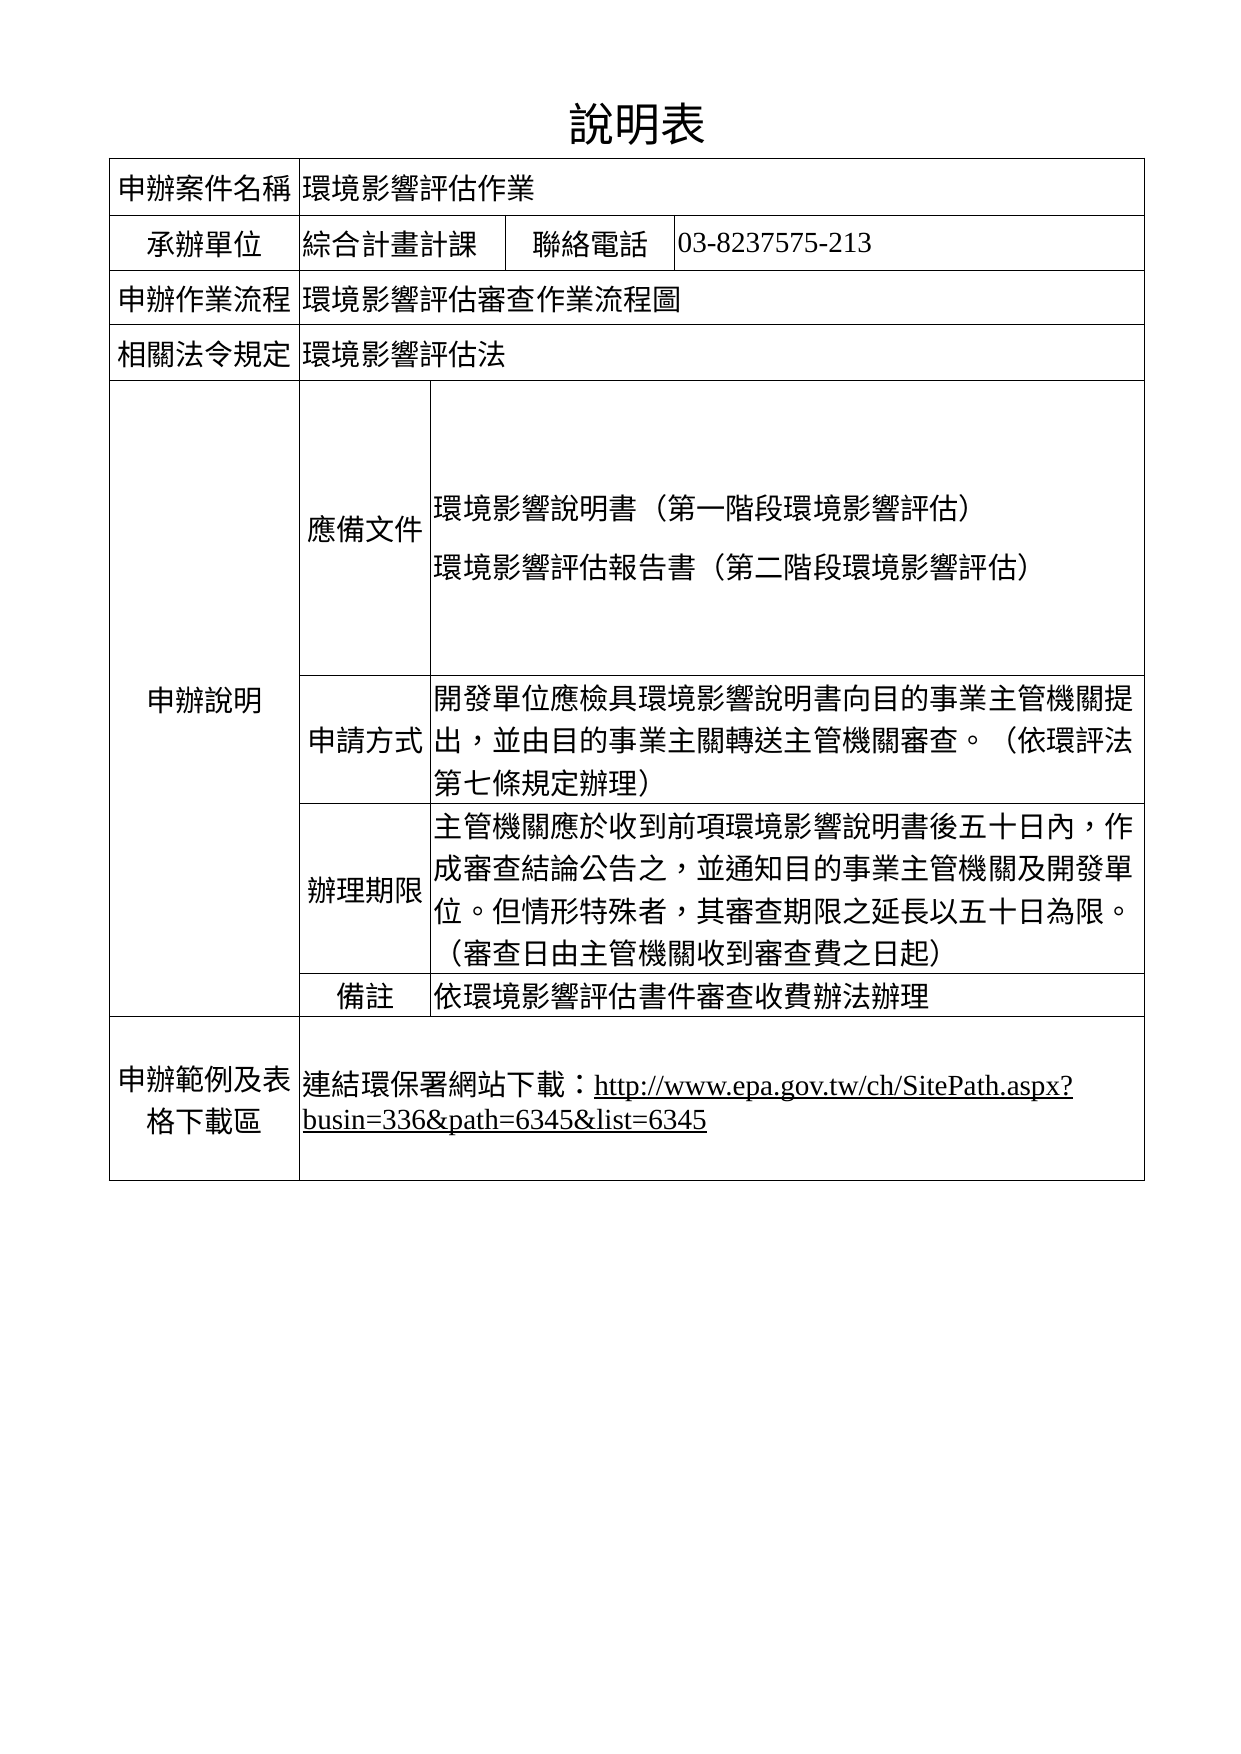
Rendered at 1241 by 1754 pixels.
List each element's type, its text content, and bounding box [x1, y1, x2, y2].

table_cell 申辦說明 [110, 381, 299, 1016]
table_cell 應備文件 [300, 381, 430, 675]
table_cell 申辦範例及表格下載區 [110, 1017, 299, 1180]
table_cell 備註 [300, 974, 430, 1016]
table_header 環境影響評估作業 [300, 159, 1144, 215]
table_cell 連結環保署網站下載：http://www.epa.gov.tw/ch/SitePath.aspx?busin=336&path=6345&list=6345 [300, 1017, 1144, 1180]
table_cell 環境影響評估法 [300, 325, 1144, 380]
table_cell 環境影響評估審查作業流程圖 [300, 271, 1144, 324]
table_cell 承辦單位 [110, 216, 299, 269]
table_cell 綜合計畫計課 [300, 216, 505, 269]
table_header 申辦案件名稱 [110, 159, 299, 215]
table_cell 主管機關應於收到前項環境影響說明書後五十日內，作成審查結論公告之，並通知目的事業主管機關及開發單位。但情形特殊者，其審查期限之延長以五十日為限。（審查日由主管機關收到審查費之日起） [431, 804, 1144, 973]
table_cell 申辦作業流程 [110, 271, 299, 324]
table_cell 聯絡電話 [506, 216, 674, 269]
table_cell 相關法令規定 [110, 325, 299, 380]
table_cell 環境影響說明書（第一階段環境影響評估） 環境影響評估報告書（第二階段環境影響評估） [431, 381, 1144, 675]
table_cell 開發單位應檢具環境影響說明書向目的事業主管機關提出，並由目的事業主關轉送主管機關審查。（依環評法第七條規定辦理） [431, 676, 1144, 803]
table_cell 申請方式 [300, 676, 430, 803]
table_cell 03-8237575-213 [675, 216, 1144, 269]
table_cell 辦理期限 [300, 804, 430, 973]
table_cell 依環境影響評估書件審查收費辦法辦理 [431, 974, 1144, 1016]
